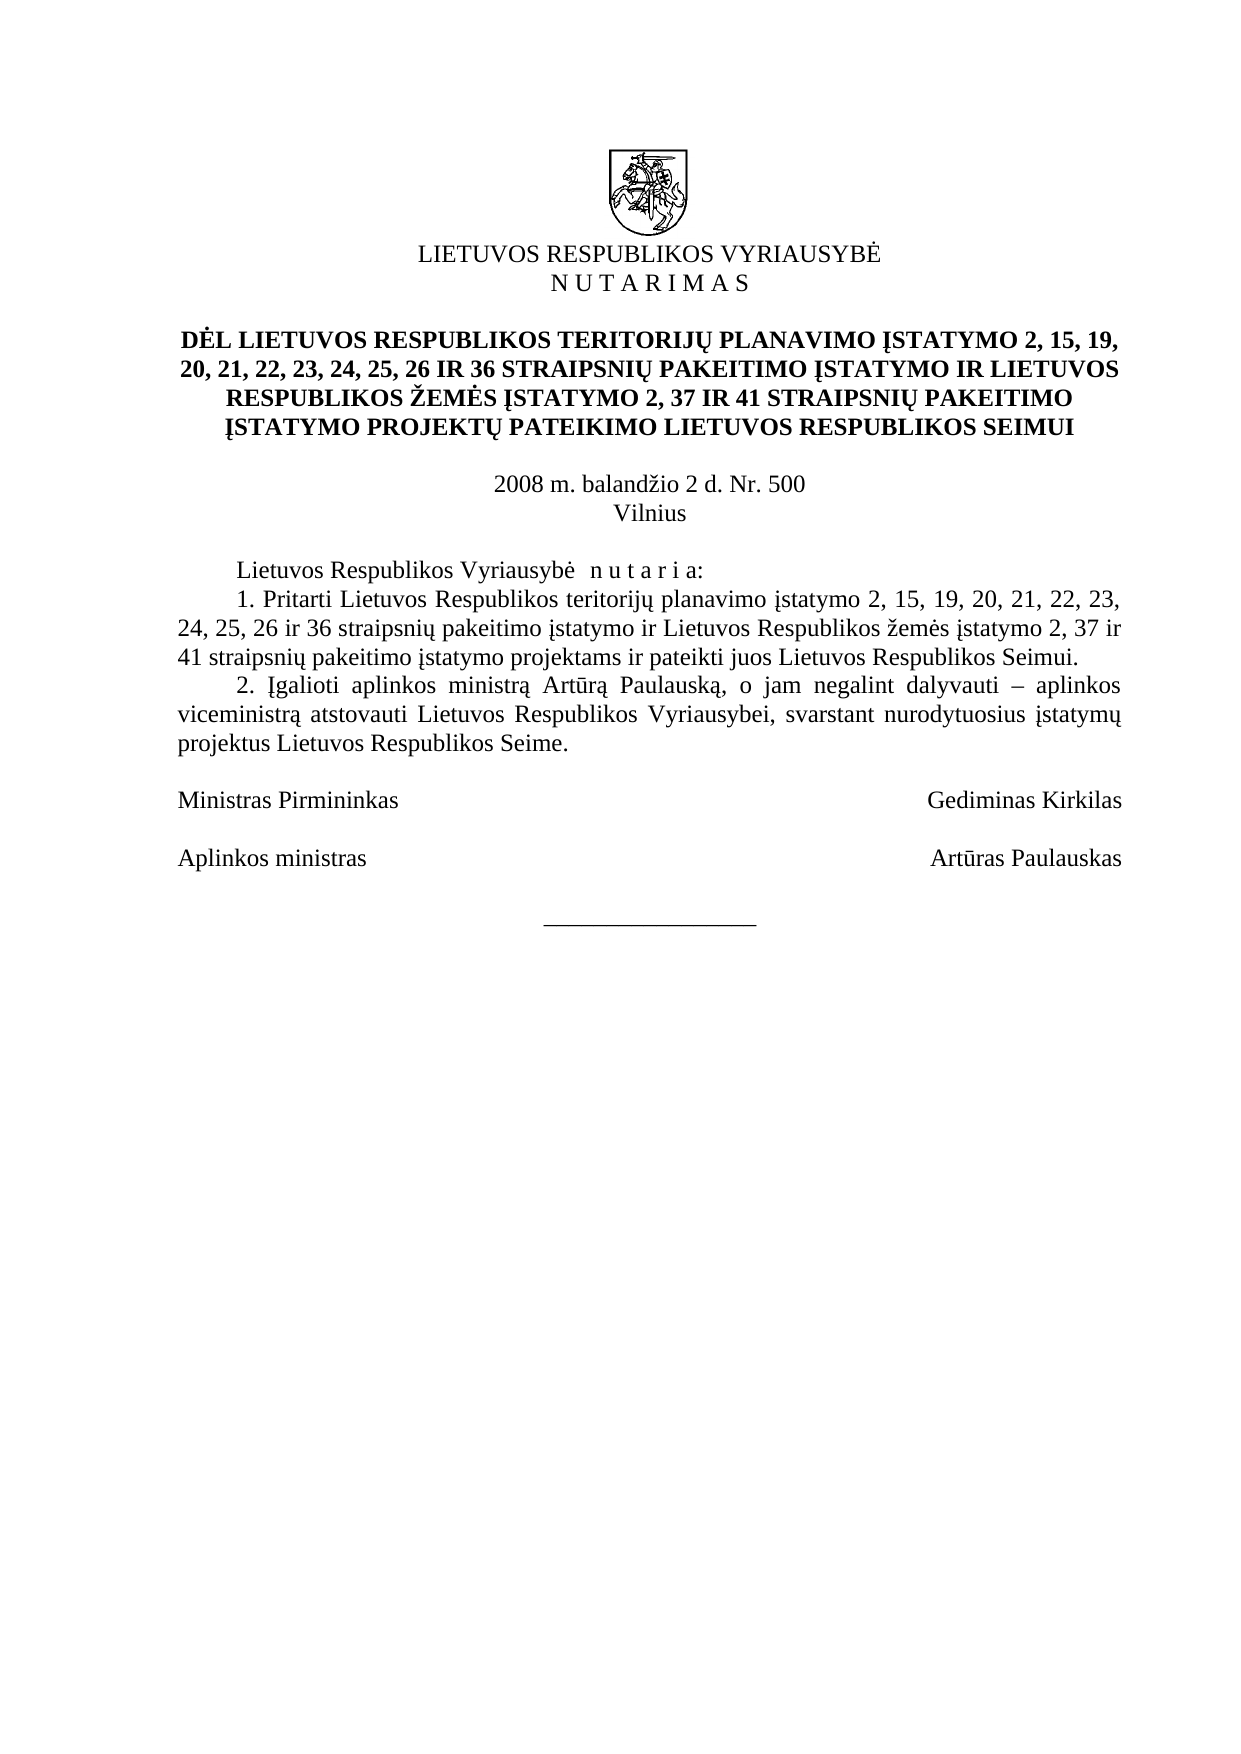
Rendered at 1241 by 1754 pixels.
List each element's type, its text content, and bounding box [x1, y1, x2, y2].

text 2008 m. balandžio 2 d. Nr. 500 [177, 469, 1122, 498]
text Aplinkos ministras Artūras Paulauskas [177, 843, 1122, 872]
text Vilnius [177, 498, 1122, 527]
text NUTARIMAS [177, 268, 1122, 297]
text Lietuvos Respublikos Vyriausybė [177, 239, 1122, 268]
text Ministras Pirmininkas Gediminas Kirkilas [177, 785, 1122, 814]
text 2. Įgalioti aplinkos ministrą Artūrą Paulauską, o jam negalint dalyvauti – aplinkos viceministrą atstovauti Lietuvos Respublikos Vyriausybei, svarstant nurodytuosius įstatymų projektus Lietuvos Respublikos Seime. [177, 670, 1122, 757]
text Lietuvos Respublikos Vyriausybė nutaria: [177, 555, 1122, 584]
text 1. Pritarti Lietuvos Respublikos teritorijų planavimo įstatymo 2, 15, 19, 20, 21, 22, 23, 24, 25, 26 ir 36 straipsnių pakeitimo įstatymo ir Lietuvos Respublikos žemės įstatymo 2, 37 ir 41 straipsnių pakeitimo įstatymo projektams ir pateikti juos Lietuvos Respublikos Seimui. [177, 584, 1122, 670]
text _________________ [177, 900, 1122, 929]
text DĖL LIETUVOS RESPUBLIKOS TERITORIJŲ PLANAVIMO ĮSTATYMO 2, 15, 19, 20, 21, 22, 23, 24, 25, 26 IR 36 STRAIPSNIŲ PAKEITIMO ĮSTATYMO IR LIETUVOS RESPUBLIKOS ŽEMĖS ĮSTATYMO 2, 37 IR 41 STRAIPSNIŲ PAKEITIMO ĮSTATYMO PROJEKTŲ PATEIKIMO LIETUVOS RESPUBLIKOS SEIMUI [177, 325, 1122, 440]
